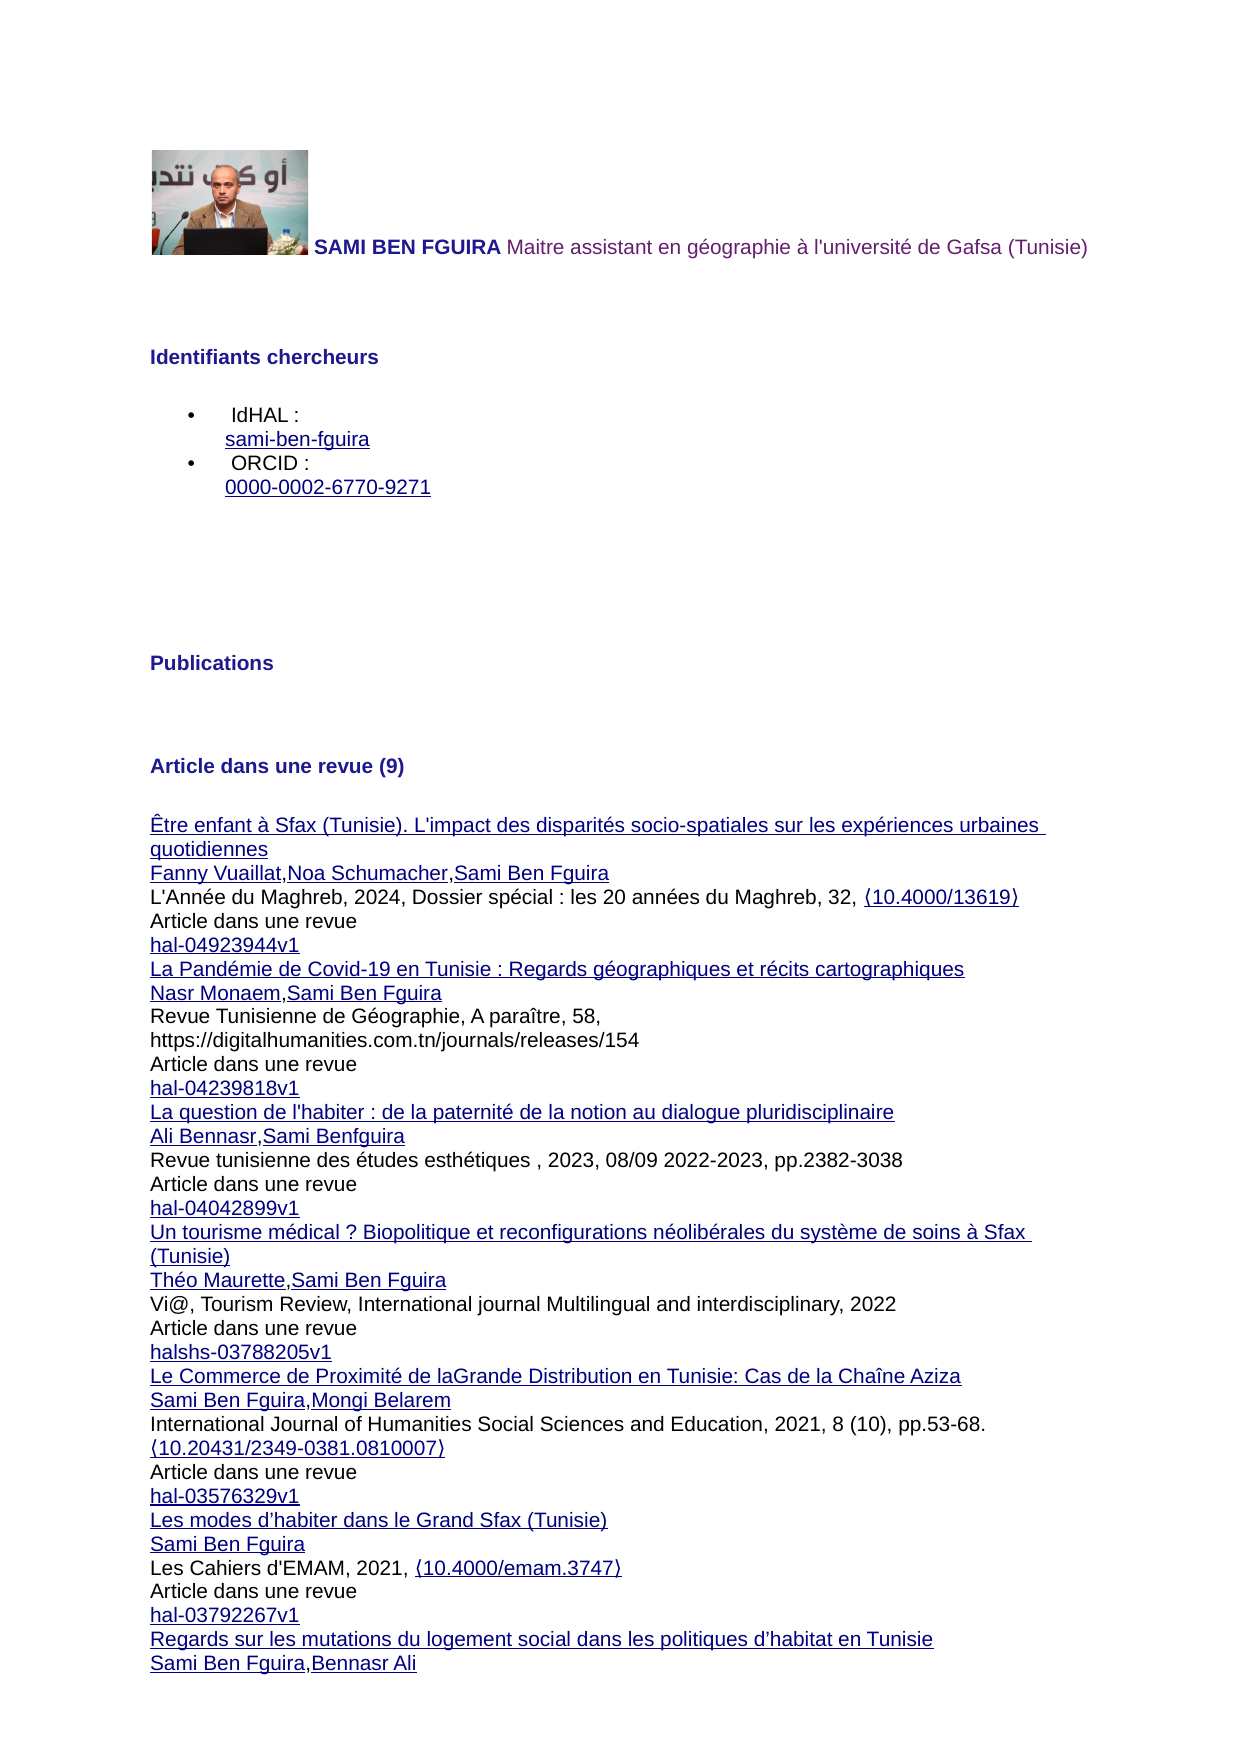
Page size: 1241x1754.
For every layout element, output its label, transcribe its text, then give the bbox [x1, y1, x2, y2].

list 0000-0002-6770-9271 [187, 475, 1090, 499]
list sami-ben-fguira [187, 427, 1090, 451]
table_cell Les modes d’habiter dans le Grand Sfax (Tunisie) Sami Ben Fguira Les Cahiers d'EMAM, 2021, ⟨10.4000/emam.3747⟩ Article dans une revue hal-03792267v1 [150, 1508, 1090, 1627]
subtitle Article dans une revue (9) [150, 754, 1090, 778]
list ORCID : [187, 451, 1090, 475]
picture [151, 150, 309, 255]
table_cell Regards sur les mutations du logement social dans les politiques d’habitat en Tunisie Sami Ben Fguira,Bennasr Ali [150, 1627, 1090, 1675]
table_cell Un tourisme médical ? Biopolitique et reconfigurations néolibérales du système de soins à Sfax (Tunisie) Théo Maurette,Sami Ben Fguira Vi@, Tourism Review, International journal Multilingual and interdisciplinary, 2022 Article dans une revue halshs-03788205v1 [150, 1220, 1090, 1364]
table_header Être enfant à Sfax (Tunisie). L'impact des disparités socio-spatiales sur les expériences urbaines quotidiennes Fanny Vuaillat,Noa Schumacher,Sami Ben Fguira L'Année du Maghreb, 2024, Dossier spécial : les 20 années du Maghreb, 32, ⟨10.4000/13619⟩ Article dans une revue hal-04923944v1 [150, 813, 1090, 956]
subtitle SAMI BEN FGUIRA Maitre assistant en géographie à l'université de Gafsa (Tunisie) [150, 150, 1090, 258]
table_cell Le Commerce de Proximité de laGrande Distribution en Tunisie: Cas de la Chaîne Aziza Sami Ben Fguira,Mongi Belarem International Journal of Humanities Social Sciences and Education, 2021, 8 (10), pp.53-68. ⟨10.20431/2349-0381.0810007⟩ Article dans une revue hal-03576329v1 [150, 1364, 1090, 1507]
table_cell La Pandémie de Covid-19 en Tunisie : Regards géographiques et récits cartographiques Nasr Monaem,Sami Ben Fguira Revue Tunisienne de Géographie, A paraître, 58, https://digitalhumanities.com.tn/journals/releases/154 Article dans une revue hal-04239818v1 [150, 956, 1090, 1100]
subtitle Identifiants chercheurs [150, 345, 1090, 369]
subtitle Publications [150, 651, 1090, 675]
table_cell La question de l'habiter : de la paternité de la notion au dialogue pluridisciplinaire Ali Bennasr,Sami Benfguira Revue tunisienne des études esthétiques , 2023, 08/09 2022-2023, pp.2382-3038 Article dans une revue hal-04042899v1 [150, 1100, 1090, 1220]
list IdHAL : [187, 403, 1090, 427]
